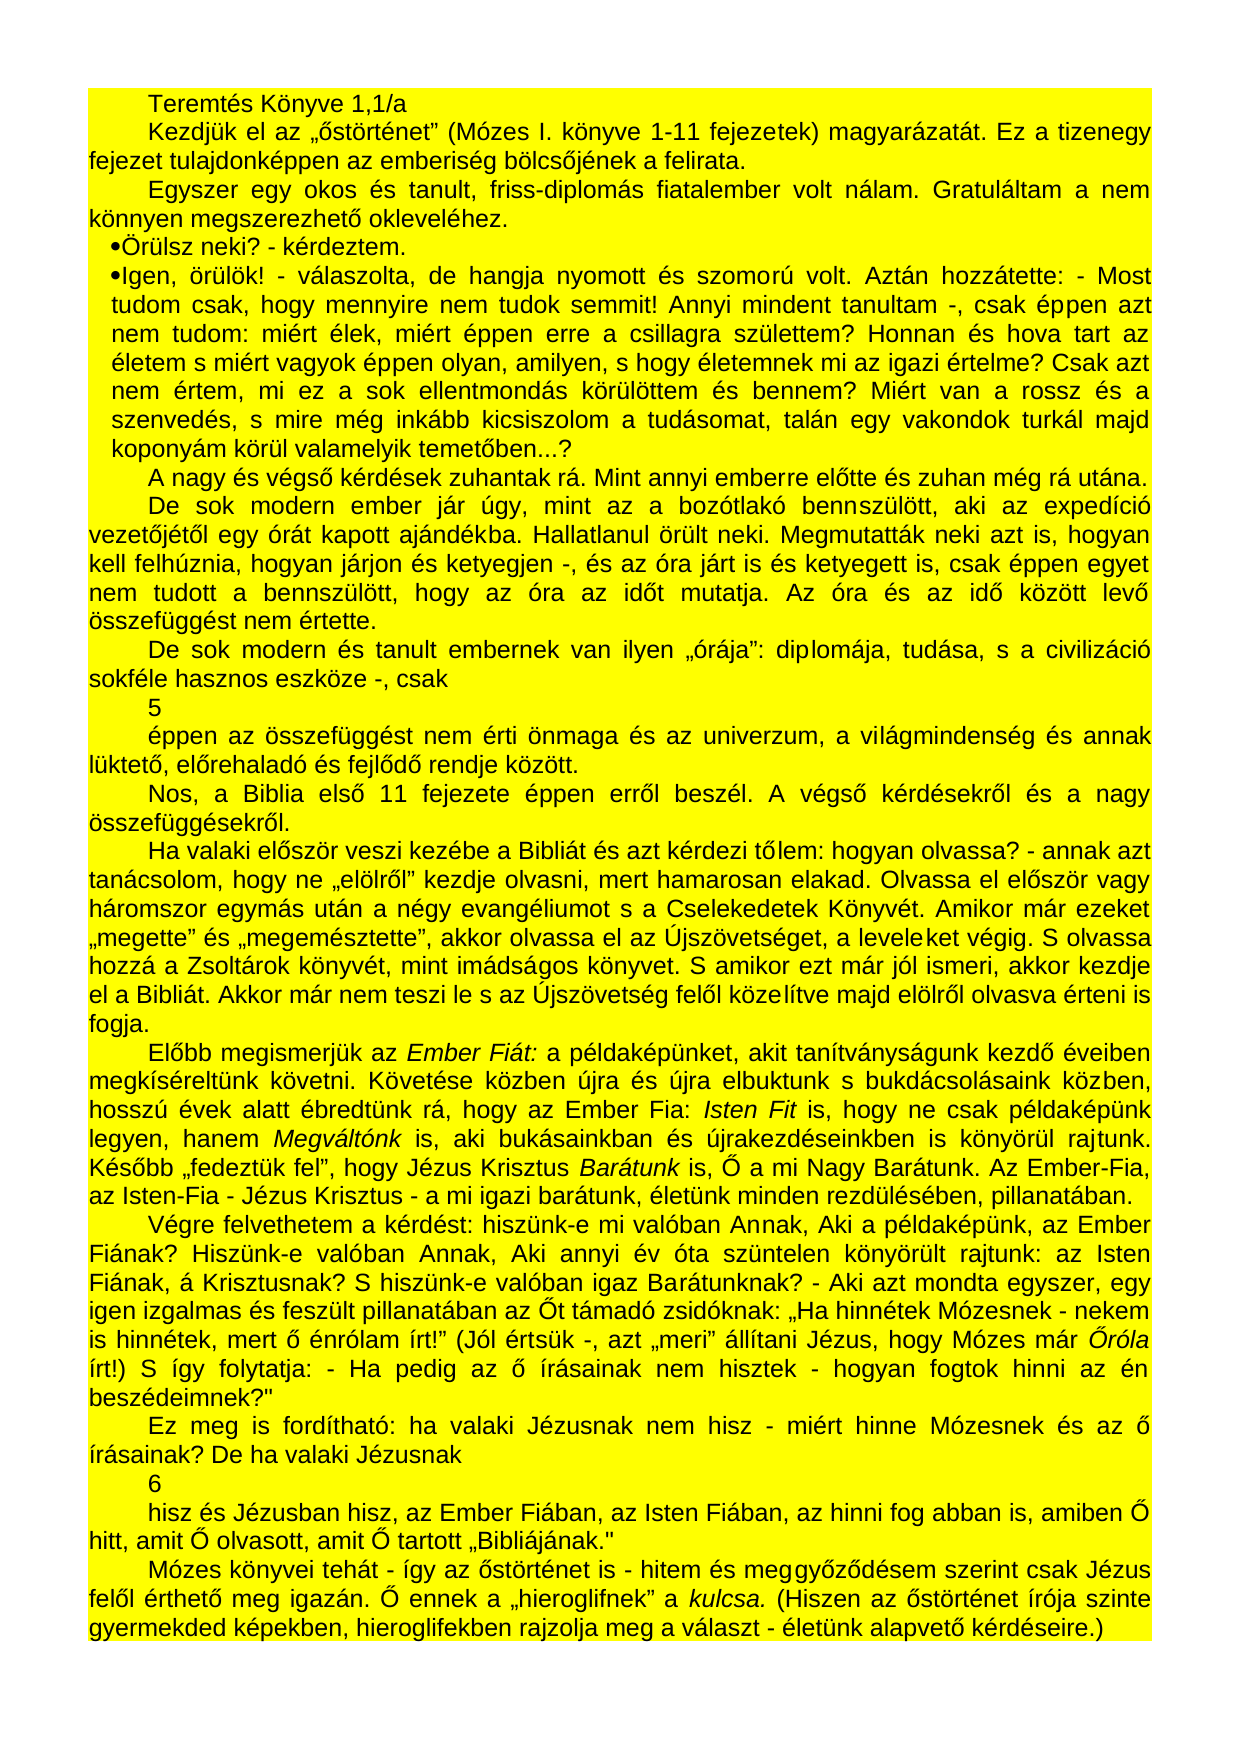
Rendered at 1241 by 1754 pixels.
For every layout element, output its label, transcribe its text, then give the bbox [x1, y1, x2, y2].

text De sok modern ember jár úgy, mint az a bozótlakó benn­szülött, aki az expedíció vezetőjétől egy órát kapott ajándék­ba. Hallatlanul örült neki. Megmutatták neki azt is, hogyan kell felhúznia, hogyan járjon és ketyegjen -, és az óra járt is és ketyegett is, csak éppen egyet nem tudott a bennszülött, hogy az óra az időt mutatja. Az óra és az idő között levő összefüggést nem értette. [88, 491, 1152, 635]
text éppen az összefüggést nem érti önmaga és az univerzum, a vi­lágmindenség és annak lüktető, előrehaladó és fejlődő rendje között. [88, 721, 1152, 779]
text Végre felvethetem a kérdést: hiszünk-e mi valóban An­nak, Aki a példaképünk, az Ember Fiának? Hiszünk-e való­ban Annak, Aki annyi év óta szüntelen könyörült rajtunk: az Isten Fiának, á Krisztusnak? S hiszünk-e valóban igaz Ba­rátunknak? - Aki azt mondta egyszer, egy igen izgalmas és feszült pillanatában az Őt támadó zsidóknak: „Ha hinnétek Mózesnek - nekem is hinnétek, mert ő énrólam írt!” (Jól ért­sük -, azt „meri” állítani Jézus, hogy Mózes már Őróla írt!) S így folytatja: - Ha pedig az ő írásainak nem hisztek - hogyan fogtok hinni az én beszédeimnek?" [88, 1210, 1152, 1411]
list Örülsz neki? - kérdeztem. [88, 232, 1152, 261]
text A nagy és végső kérdések zuhantak rá. Mint annyi ember­re előtte és zuhan még rá utána. [88, 462, 1152, 491]
text 6 [88, 1469, 1152, 1497]
text Ez meg is fordítható: ha valaki Jézusnak nem hisz - miért hinne Mózesnek és az ő írásainak? De ha valaki Jézusnak [88, 1411, 1152, 1469]
text Ha valaki először veszi kezébe a Bibliát és azt kérdezi tő­lem: hogyan olvassa? - annak azt tanácsolom, hogy ne „elölről” kezdje olvasni, mert hamarosan elakad. Olvassa el először vagy háromszor egymás után a négy evangéliumot s a Cselekedetek Könyvét. Amikor már ezeket „megette” és „megemésztette”, akkor olvassa el az Újszövetséget, a levele­ket végig. S olvassa hozzá a Zsoltárok könyvét, mint imádsá­gos könyvet. S amikor ezt már jól ismeri, akkor kezdje el a Bibliát. Akkor már nem teszi le s az Újszövetség felől köze­lítve majd elölről olvasva érteni is fogja. [88, 836, 1152, 1037]
text Mózes könyvei tehát - így az őstörténet is - hitem és meg­győződésem szerint csak Jézus felől érthető meg igazán. Ő ennek a „hieroglifnek” a kulcsa. (Hiszen az őstörténet írója szinte gyermekded képekben, hieroglifekben rajzolja meg a választ - életünk alapvető kérdéseire.) [88, 1555, 1152, 1641]
text Teremtés Könyve 1,1/a [88, 88, 1152, 117]
text Nos, a Biblia első 11 fejezete éppen erről beszél. A végső kérdésekről és a nagy összefüggésekről. [88, 779, 1152, 836]
list Igen, örülök! - válaszolta, de hangja nyomott és szomo­rú volt. Aztán hozzátette: - Most tudom csak, hogy mennyi­re nem tudok semmit! Annyi mindent tanultam -, csak ép­pen azt nem tudom: miért élek, miért éppen erre a csillagra születtem? Honnan és hova tart az életem s miért vagyok ép­pen olyan, amilyen, s hogy életemnek mi az igazi értelme? Csak azt nem értem, mi ez a sok ellentmondás körülöttem és bennem? Miért van a rossz és a szenvedés, s mire még inkább kicsiszolom a tudásomat, talán egy vakondok turkál majd koponyám körül valamelyik temetőben...? [88, 261, 1152, 462]
text Egyszer egy okos és tanult, friss-diplomás fiatalember volt nálam. Gratuláltam a nem könnyen megszerezhető oklevelé­hez. [88, 175, 1152, 232]
text 5 [88, 692, 1152, 721]
text Kezdjük el az „őstörténet” (Mózes I. könyve 1-11 fejeze­tek) magyarázatát. Ez a tizenegy fejezet tulajdonképpen az emberiség bölcsőjének a felirata. [88, 117, 1152, 175]
text Előbb megismerjük az Ember Fiát: a példaképünket, akit tanítványságunk kezdő éveiben megkíséreltünk követni. Kö­vetése közben újra és újra elbuktunk s bukdácsolásaink köz­ben, hosszú évek alatt ébredtünk rá, hogy az Ember Fia: Isten Fit is, hogy ne csak példaképünk legyen, hanem Megváltónk is, aki bukásainkban és újrakezdéseinkben is könyörül raj­tunk. Később „fedeztük fel”, hogy Jézus Krisztus Barátunk is, Ő a mi Nagy Barátunk. Az Ember-Fia, az Isten-Fia - Jézus Krisztus - a mi igazi barátunk, életünk minden rezdülésében, pillanatában. [88, 1037, 1152, 1210]
text De sok modern és tanult embernek van ilyen „órája”: dip­lomája, tudása, s a civilizáció sokféle hasznos eszköze -, csak [88, 635, 1152, 692]
text hisz és Jézusban hisz, az Ember Fiában, az Isten Fiában, az hinni fog abban is, amiben Ő hitt, amit Ő olvasott, amit Ő tartott „Bibliájának." [88, 1497, 1152, 1555]
